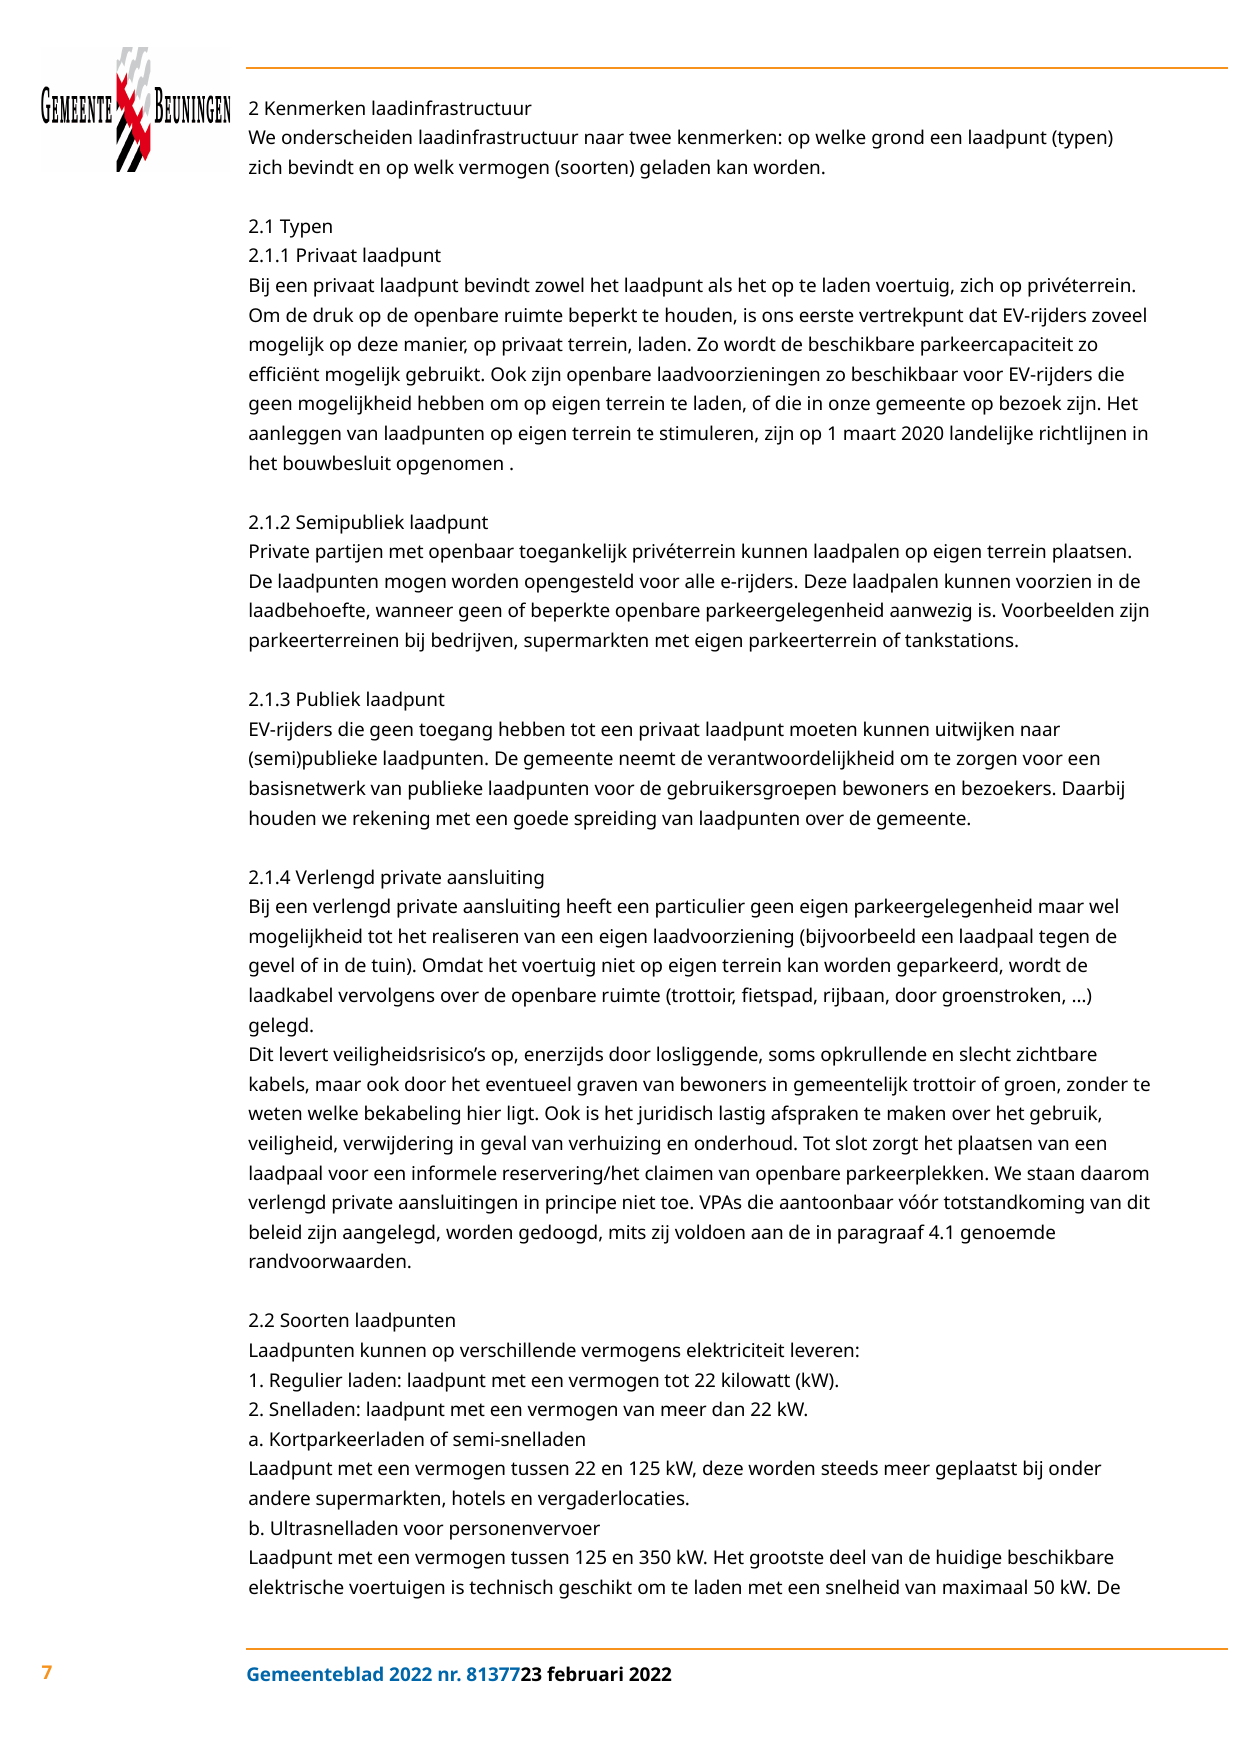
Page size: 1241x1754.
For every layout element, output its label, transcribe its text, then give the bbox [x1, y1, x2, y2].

text b. Ultrasnelladen voor personenvervoer [248, 1515, 1152, 1541]
text a. Kortparkeerladen of semi-snelladen [248, 1426, 1152, 1452]
text Laadpunt met een vermogen tussen 22 en 125 kW, deze worden steeds meer geplaatst bij onder andere supermarkten, hotels en vergaderlocaties. [248, 1456, 1152, 1511]
text 2.1.3 Publiek laadpunt [248, 686, 1152, 712]
text 2.2 Soorten laadpunten [248, 1308, 1152, 1333]
text 2.1.2 Semipubliek laadpunt [248, 509, 1152, 535]
picture [41, 47, 231, 172]
text Bij een verlengd private aansluiting heeft een particulier geen eigen parkeergelegenheid maar wel mogelijkheid tot het realiseren van een eigen laadvoorziening (bijvoorbeeld een laadpaal tegen de gevel of in de tuin). Omdat het voertuig niet op eigen terrein kan worden geparkeerd, wordt de laadkabel vervolgens over de openbare ruimte (trottoir, fietspad, rijbaan, door groenstroken, …) gelegd. [248, 893, 1152, 1038]
text 2.1.4 Verlengd private aansluiting [248, 864, 1152, 890]
text We onderscheiden laadinfrastructuur naar twee kenmerken: op welke grond een laadpunt (typen) zich bevindt en op welk vermogen (soorten) geladen kan worden. [248, 124, 1152, 180]
text Laadpunt met een vermogen tussen 125 en 350 kW. Het grootste deel van de huidige beschikbare elektrische voertuigen is technisch geschikt om te laden met een snelheid van maximaal 50 kW. De [248, 1544, 1152, 1600]
text Private partijen met openbaar toegankelijk privéterrein kunnen laadpalen op eigen terrein plaatsen. De laadpunten mogen worden opengesteld voor alle e-rijders. Deze laadpalen kunnen voorzien in de laadbehoefte, wanneer geen of beperkte openbare parkeergelegenheid aanwezig is. Voorbeelden zijn parkeerterreinen bij bedrijven, supermarkten met eigen parkeerterrein of tankstations. [248, 538, 1152, 653]
text 2 Kenmerken laadinfrastructuur [248, 95, 1152, 121]
text Dit levert veiligheidsrisico’s op, enerzijds door losliggende, soms opkrullende en slecht zichtbare kabels, maar ook door het eventueel graven van bewoners in gemeentelijk trottoir of groen, zonder te weten welke bekabeling hier ligt. Ook is het juridisch lastig afspraken te maken over het gebruik, veiligheid, verwijdering in geval van verhuizing en onderhoud. Tot slot zorgt het plaatsen van een laadpaal voor een informele reservering/het claimen van openbare parkeerplekken. We staan daarom verlengd private aansluitingen in principe niet toe. VPAs die aantoonbaar vóór totstandkoming van dit beleid zijn aangelegd, worden gedoogd, mits zij voldoen aan de in paragraaf 4.1 genoemde randvoorwaarden. [248, 1041, 1152, 1274]
text EV-rijders die geen toegang hebben tot een privaat laadpunt moeten kunnen uitwijken naar (semi)publieke laadpunten. De gemeente neemt de verantwoordelijkheid om te zorgen voor een basisnetwerk van publieke laadpunten voor de gebruikersgroepen bewoners en bezoekers. Daarbij houden we rekening met een goede spreiding van laadpunten over de gemeente. [248, 716, 1152, 831]
text Bij een privaat laadpunt bevindt zowel het laadpunt als het op te laden voertuig, zich op privéterrein. Om de druk op de openbare ruimte beperkt te houden, is ons eerste vertrekpunt dat EV-rijders zoveel mogelijk op deze manier, op privaat terrein, laden. Zo wordt de beschikbare parkeercapaciteit zo efficiënt mogelijk gebruikt. Ook zijn openbare laadvoorzieningen zo beschikbaar voor EV-rijders die geen mogelijkheid hebben om op eigen terrein te laden, of die in onze gemeente op bezoek zijn. Het aanleggen van laadpunten op eigen terrein te stimuleren, zijn op 1 maart 2020 landelijke richtlijnen in het bouwbesluit opgenomen . [248, 272, 1152, 476]
text 2. Snelladen: laadpunt met een vermogen van meer dan 22 kW. [248, 1396, 1152, 1422]
text Laadpunten kunnen op verschillende vermogens elektriciteit leveren: [248, 1337, 1152, 1363]
text 2.1 Typen [248, 213, 1152, 239]
text 2.1.1 Privaat laadpunt [248, 243, 1152, 268]
text 1. Regulier laden: laadpunt met een vermogen tot 22 kilowatt (kW). [248, 1367, 1152, 1393]
